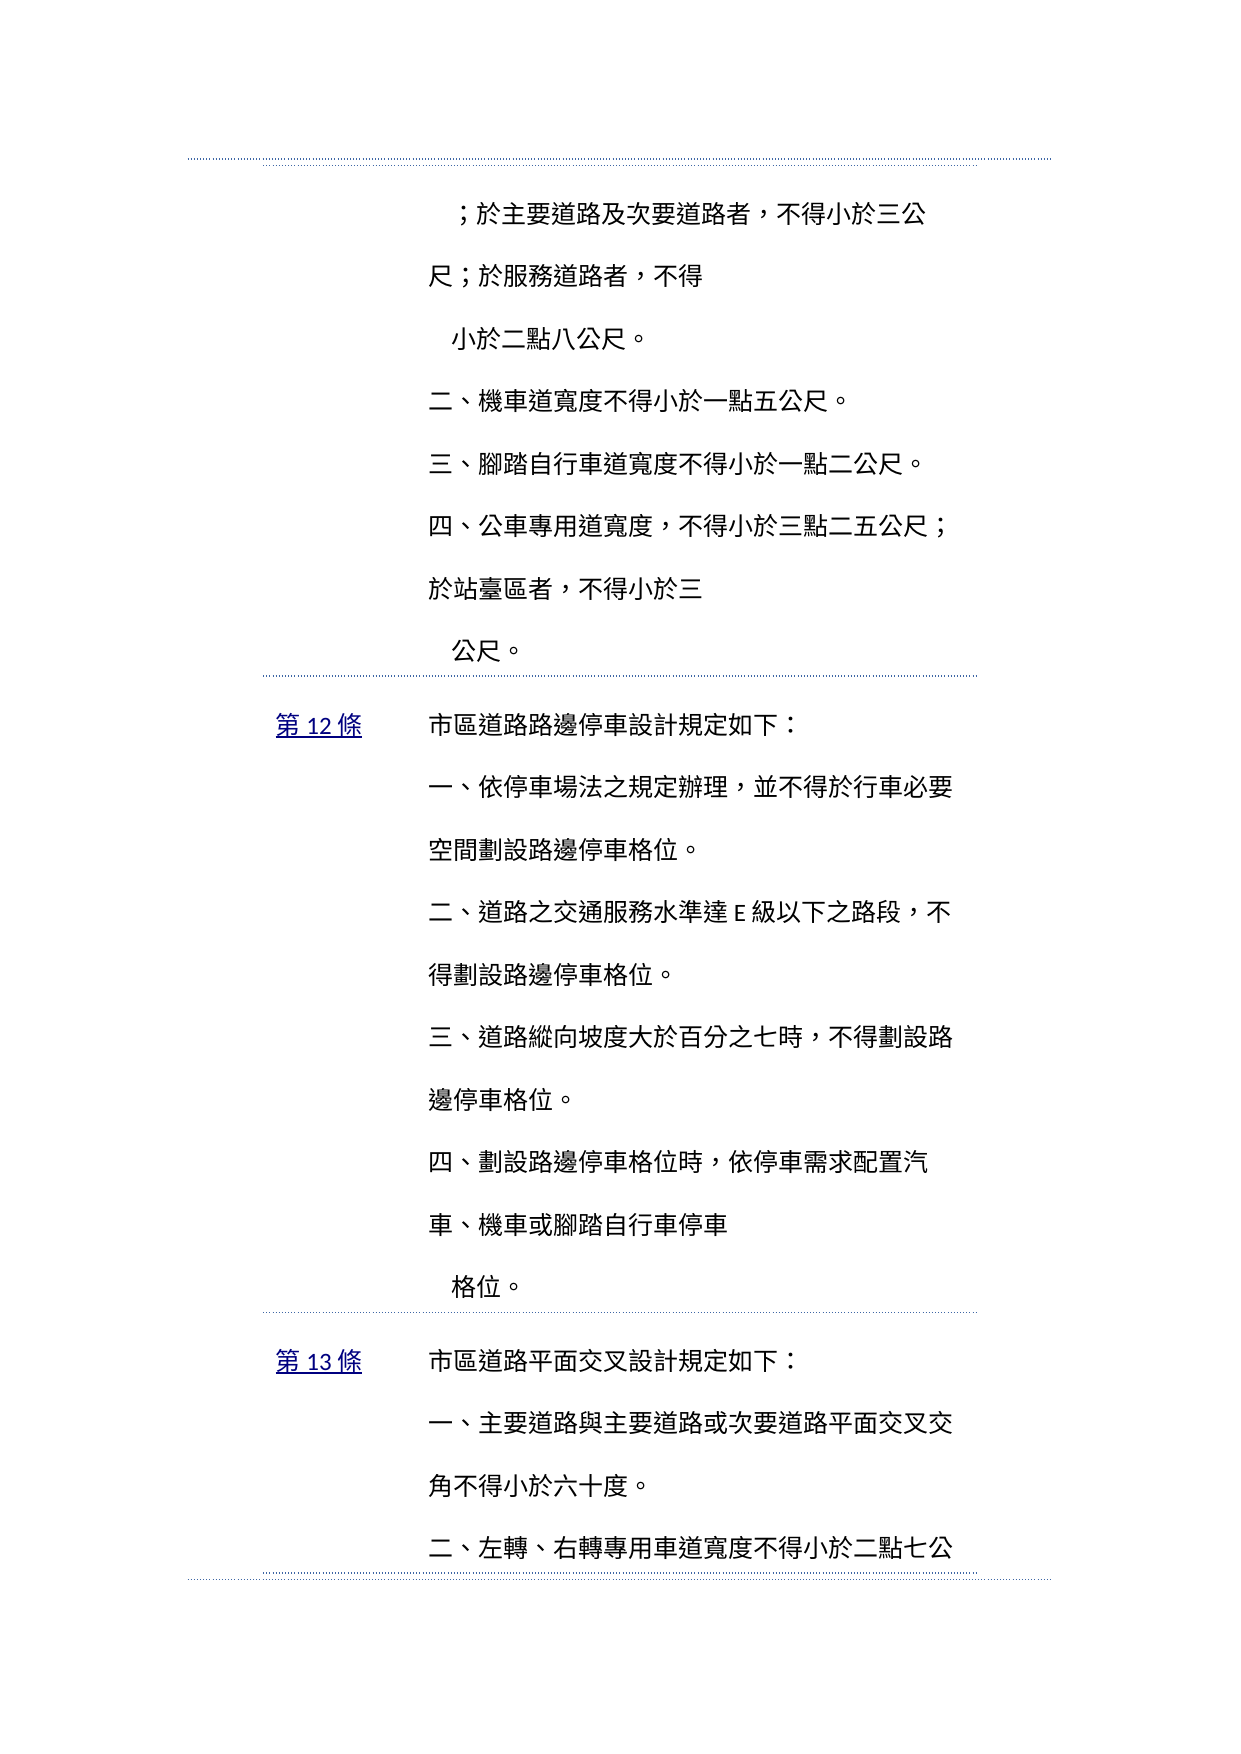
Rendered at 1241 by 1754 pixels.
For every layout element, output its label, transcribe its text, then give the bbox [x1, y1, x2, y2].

table_cell [188, 158, 1053, 1578]
table_cell [263, 165, 386, 675]
table_cell [386, 165, 416, 675]
table_cell 第 13 條 [263, 1311, 386, 1572]
table_cell 市區道路路邊停車設計規定如下： 一、依停車場法之規定辦理，並不得於行車必要空間劃設路邊停車格位。 二、道路之交通服務水準達E級以下之路段，不得劃設路邊停車格位。 三、道路縱向坡度大於百分之七時，不得劃設路邊停車格位。 四、劃設路邊停車格位時，依停車需求配置汽車、機車或腳踏自行車停車 格位。 [416, 675, 977, 1311]
table_cell [386, 675, 416, 1311]
table_cell ；於主要道路及次要道路者，不得小於三公尺；於服務道路者，不得 小於二點八公尺。 二、機車道寬度不得小於一點五公尺。 三、腳踏自行車道寬度不得小於一點二公尺。 四、公車專用道寬度，不得小於三點二五公尺；於站臺區者，不得小於三 公尺。 [416, 165, 977, 675]
table_cell 市區道路平面交叉設計規定如下： 一、主要道路與主要道路或次要道路平面交叉交角不得小於六十度。 二、左轉、右轉專用車道寬度不得小於二點七公 [416, 1311, 977, 1572]
table_cell 第 12 條 [263, 675, 386, 1311]
table_cell [386, 1311, 416, 1572]
